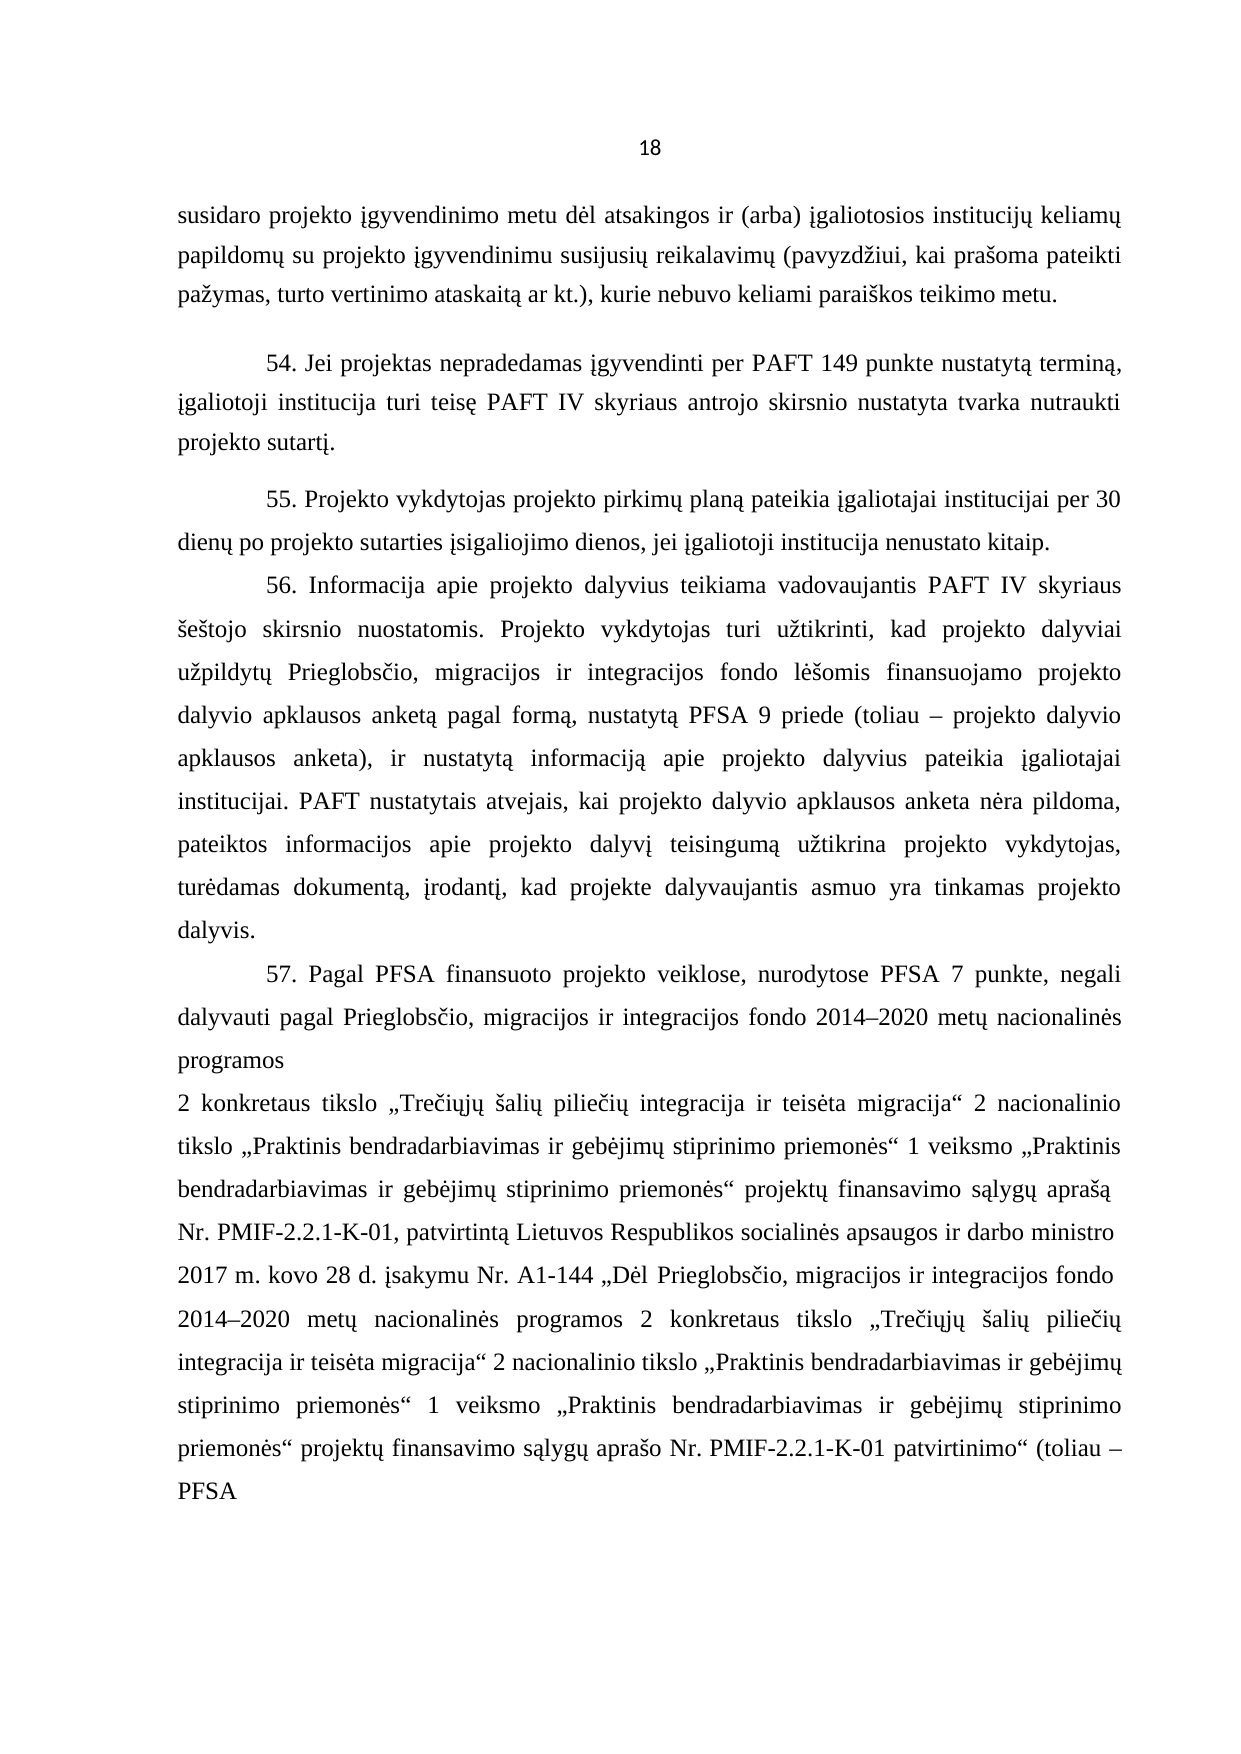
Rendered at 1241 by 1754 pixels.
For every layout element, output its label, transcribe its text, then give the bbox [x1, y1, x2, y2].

text 56. Informacija apie projekto dalyvius teikiama vadovaujantis PAFT IV skyriaus šeštojo skirsnio nuostatomis. Projekto vykdytojas turi užtikrinti, kad projekto dalyviai užpildytų Prieglobsčio, migracijos ir integracijos fondo lėšomis finansuojamo projekto dalyvio apklausos anketą pagal formą, nustatytą PFSA 9 priede (toliau – projekto dalyvio apklausos anketa), ir nustatytą informaciją apie projekto dalyvius pateikia įgaliotajai institucijai. PAFT nustatytais atvejais, kai projekto dalyvio apklausos anketa nėra pildoma, pateiktos informacijos apie projekto dalyvį teisingumą užtikrina projekto vykdytojas, turėdamas dokumentą, įrodantį, kad projekte dalyvaujantis asmuo yra tinkamas projekto dalyvis. [177, 571, 1122, 944]
text 57. Pagal PFSA finansuoto projekto veiklose, nurodytose PFSA 7 punkte, negali dalyvauti pagal Prieglobsčio, migracijos ir integracijos fondo 2014–2020 metų nacionalinės programos 2 konkretaus tikslo „Trečiųjų šalių piliečių integracija ir teisėta migracija“ 2 nacionalinio tikslo „Praktinis bendradarbiavimas ir gebėjimų stiprinimo priemonės“ 1 veiksmo „Praktinis bendradarbiavimas ir gebėjimų stiprinimo priemonės“ projektų finansavimo sąlygų aprašą Nr. PMIF-2.2.1-K-01, patvirtintą Lietuvos Respublikos socialinės apsaugos ir darbo ministro 2017 m. kovo 28 d. įsakymu Nr. A1-144 „Dėl Prieglobsčio, migracijos ir integracijos fondo 2014–2020 metų nacionalinės programos 2 konkretaus tikslo „Trečiųjų šalių piliečių integracija ir teisėta migracija“ 2 nacionalinio tikslo „Praktinis bendradarbiavimas ir gebėjimų stiprinimo priemonės“ 1 veiksmo „Praktinis bendradarbiavimas ir gebėjimų stiprinimo priemonės“ projektų finansavimo sąlygų aprašo Nr. PMIF-2.2.1-K-01 patvirtinimo“ (toliau – PFSA [177, 959, 1122, 1505]
text 54. Jei projektas nepradedamas įgyvendinti per PAFT 149 punkte nustatytą terminą, įgaliotoji institucija turi teisę PAFT IV skyriaus antrojo skirsnio nustatyta tvarka nutraukti projekto sutartį. [177, 337, 1122, 456]
text susidaro projekto įgyvendinimo metu dėl atsakingos ir (arba) įgaliotosios institucijų keliamų papildomų su projekto įgyvendinimu susijusių reikalavimų (pavyzdžiui, kai prašoma pateikti pažymas, turto vertinimo ataskaitą ar kt.), kurie nebuvo keliami paraiškos teikimo metu. [177, 189, 1122, 308]
text 55. Projekto vykdytojas projekto pirkimų planą pateikia įgaliotajai institucijai per 30 dienų po projekto sutarties įsigaliojimo dienos, jei įgaliotoji institucija nenustato kitaip. [177, 484, 1122, 556]
